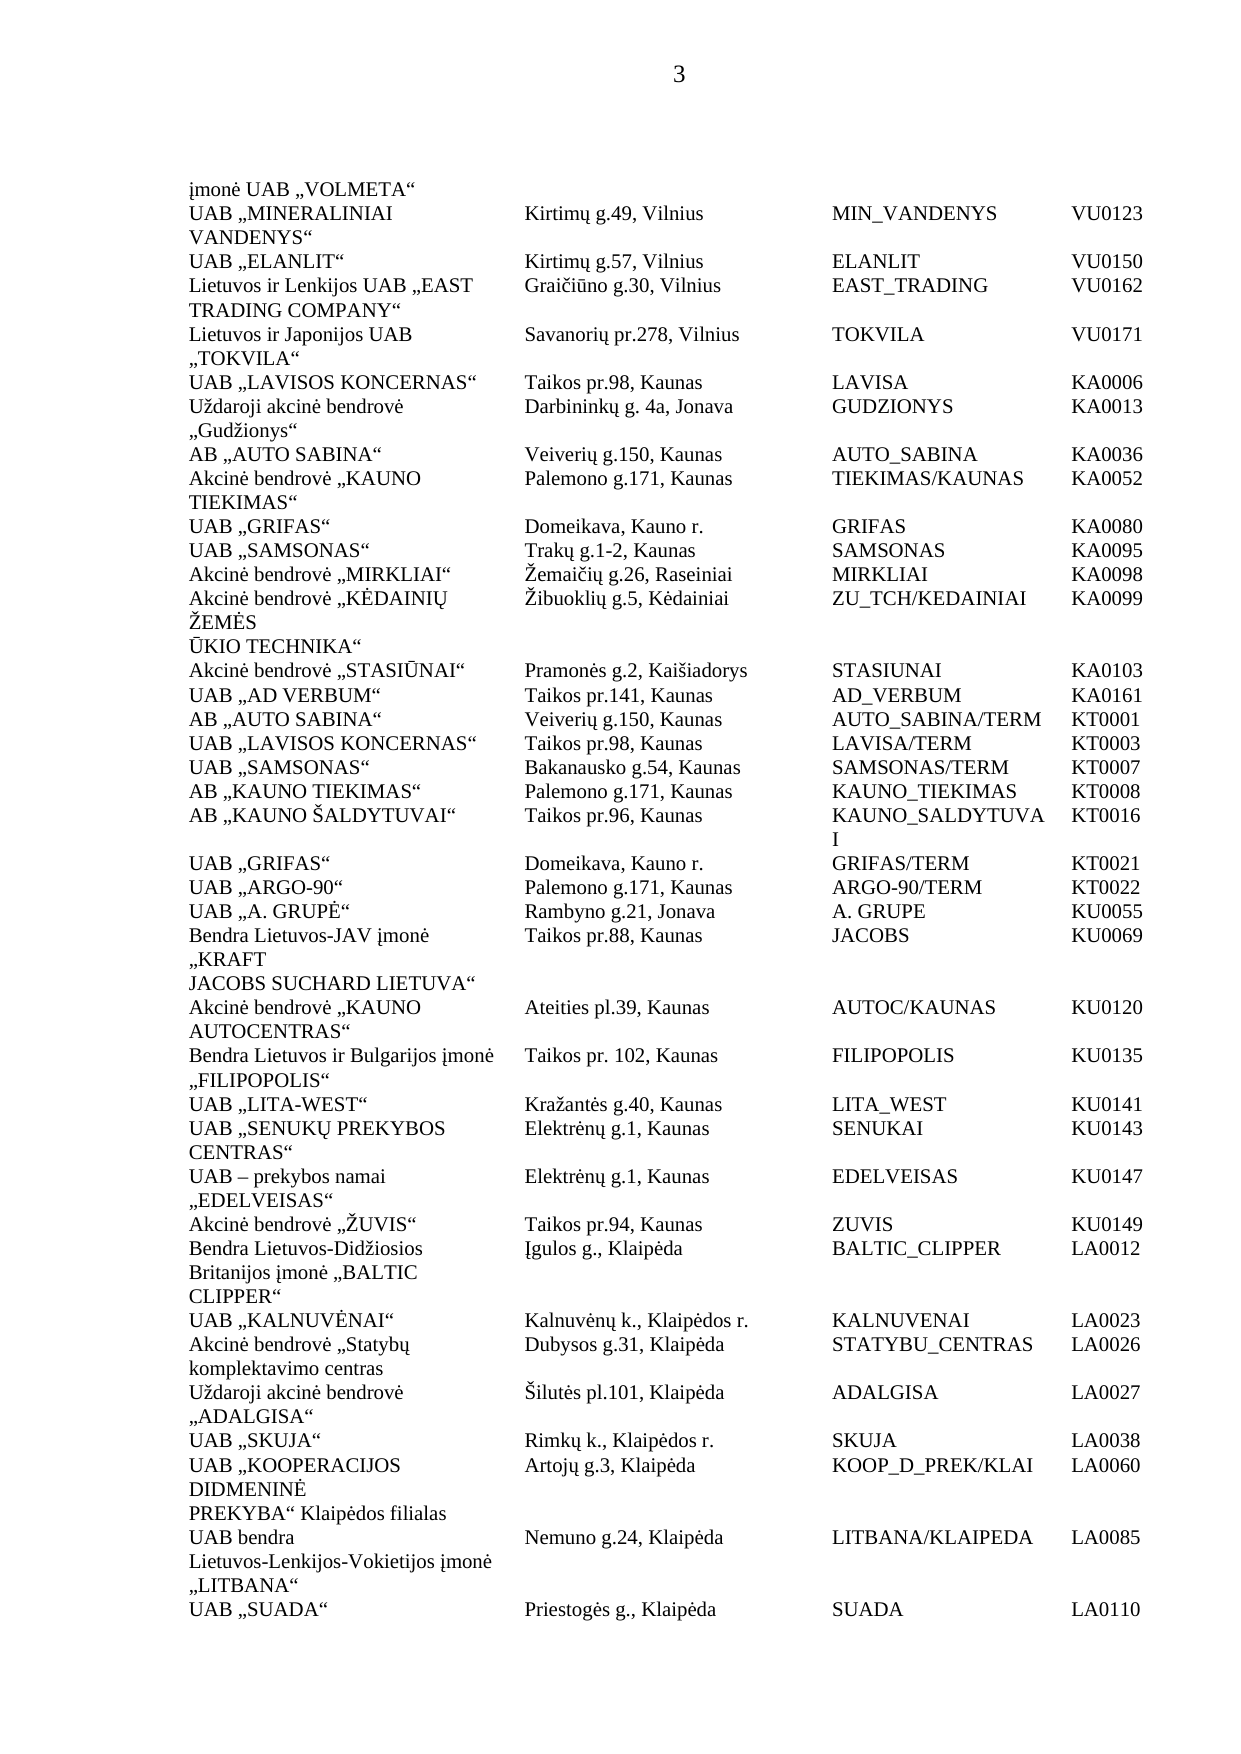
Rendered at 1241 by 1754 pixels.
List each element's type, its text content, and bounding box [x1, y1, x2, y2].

table_cell Kražantės g.40, Kaunas [513, 1092, 821, 1116]
table_cell Akcinė bendrovė „ŽUVIS“ [177, 1212, 513, 1236]
table_cell Taikos pr.88, Kaunas [513, 923, 821, 971]
table_cell Žibuoklių g.5, Kėdainiai [513, 586, 821, 634]
table_cell Akcinė bendrovė „STASIŪNAI“ [177, 659, 513, 682]
table_cell KU0069 [1060, 923, 1204, 971]
table_cell AUTO_SABINA [821, 442, 1060, 466]
table_cell KT0021 [1060, 851, 1204, 875]
table_cell KA0006 [1060, 370, 1204, 394]
table_cell A. GRUPE [821, 899, 1060, 923]
table_cell [821, 1260, 1060, 1308]
table_cell PREKYBA“ Klaipėdos filialas [177, 1501, 513, 1525]
table_cell Lietuvos ir Lenkijos UAB „EAST [177, 274, 513, 297]
table_cell TIEKIMAS/KAUNAS [821, 466, 1060, 514]
table_cell LA0060 [1060, 1453, 1204, 1501]
table_cell [513, 177, 821, 201]
table_cell KU0135 [1060, 1044, 1204, 1067]
table_cell Įgulos g., Klaipėda [513, 1236, 821, 1260]
table_cell UAB „GRIFAS“ [177, 514, 513, 538]
table_cell UAB „KOOPERACIJOS DIDMENINĖ [177, 1453, 513, 1501]
table_cell LAVISA/TERM [821, 731, 1060, 755]
table_cell KU0143 [1060, 1116, 1204, 1164]
table_cell LA0012 [1060, 1236, 1204, 1260]
table_cell Akcinė bendrovė „KAUNO AUTOCENTRAS“ [177, 995, 513, 1043]
table_cell LITA_WEST [821, 1092, 1060, 1116]
table_cell UAB „LAVISOS KONCERNAS“ [177, 731, 513, 755]
table_cell Pramonės g.2, Kaišiadorys [513, 659, 821, 682]
table_cell VU0150 [1060, 249, 1204, 273]
table_cell UAB „LITA-WEST“ [177, 1092, 513, 1116]
table_cell KU0149 [1060, 1212, 1204, 1236]
table_cell UAB „KALNUVĖNAI“ [177, 1308, 513, 1332]
table_cell [821, 971, 1060, 995]
table_cell Elektrėnų g.1, Kaunas [513, 1164, 821, 1212]
table_cell Bendra Lietuvos-Didžiosios [177, 1236, 513, 1260]
table_cell Rambyno g.21, Jonava [513, 899, 821, 923]
table_cell Kalnuvėnų k., Klaipėdos r. [513, 1308, 821, 1332]
table_cell Bendra Lietuvos-JAV įmonė „KRAFT [177, 923, 513, 971]
table_cell įmonė UAB „VOLMETA“ [177, 177, 513, 201]
table_cell KAUNO_TIEKIMAS [821, 779, 1060, 803]
table_cell ARGO-90/TERM [821, 875, 1060, 899]
table_cell GUDZIONYS [821, 394, 1060, 442]
table_cell AUTO_SABINA/TERM [821, 707, 1060, 731]
table_cell UAB „SKUJA“ [177, 1429, 513, 1452]
table_cell UAB „SUADA“ [177, 1597, 513, 1621]
table_cell KA0052 [1060, 466, 1204, 514]
table_cell [513, 971, 821, 995]
table_cell UAB „SAMSONAS“ [177, 755, 513, 779]
table_cell Bendra Lietuvos ir Bulgarijos įmonė [177, 1044, 513, 1067]
table_cell [513, 298, 821, 322]
table_cell KA0099 [1060, 586, 1204, 634]
table_cell Akcinė bendrovė „Statybų komplektavimo centras [177, 1332, 513, 1380]
table_cell STATYBU_CENTRAS [821, 1332, 1060, 1380]
table_cell [513, 634, 821, 658]
table_cell ZUVIS [821, 1212, 1060, 1236]
table_cell Uždaroji akcinė bendrovė „ADALGISA“ [177, 1380, 513, 1428]
table_cell Dubysos g.31, Klaipėda [513, 1332, 821, 1380]
table_cell Nemuno g.24, Klaipėda [513, 1525, 821, 1549]
table_cell Domeikava, Kauno r. [513, 851, 821, 875]
table_cell KA0161 [1060, 683, 1204, 707]
table_cell Taikos pr.98, Kaunas [513, 370, 821, 394]
table_cell [1060, 1501, 1204, 1525]
table_cell LA0110 [1060, 1597, 1204, 1621]
table_cell [1060, 971, 1204, 995]
table_cell KA0103 [1060, 659, 1204, 682]
table_cell AB „AUTO SABINA“ [177, 707, 513, 731]
table_cell TRADING COMPANY“ [177, 298, 513, 322]
table_cell Taikos pr.94, Kaunas [513, 1212, 821, 1236]
table_cell Palemono g.171, Kaunas [513, 466, 821, 514]
table_cell Graičiūno g.30, Vilnius [513, 274, 821, 297]
table_cell UAB „SENUKŲ PREKYBOS CENTRAS“ [177, 1116, 513, 1164]
table_cell EDELVEISAS [821, 1164, 1060, 1212]
table_cell JACOBS [821, 923, 1060, 971]
table_cell MIRKLIAI [821, 562, 1060, 586]
table_cell UAB „MINERALINIAI VANDENYS“ [177, 201, 513, 249]
table_cell Taikos pr.98, Kaunas [513, 731, 821, 755]
table_cell UAB „AD VERBUM“ [177, 683, 513, 707]
table_cell SAMSONAS/TERM [821, 755, 1060, 779]
table_cell VU0171 [1060, 322, 1204, 370]
table_cell ELANLIT [821, 249, 1060, 273]
table_cell MIN_VANDENYS [821, 201, 1060, 249]
table_cell [1060, 1068, 1204, 1092]
table_cell UAB „ELANLIT“ [177, 249, 513, 273]
table_cell [1060, 1260, 1204, 1308]
table_cell Žemaičių g.26, Raseiniai [513, 562, 821, 586]
table_cell SAMSONAS [821, 538, 1060, 562]
table_cell [513, 1068, 821, 1092]
table_cell UAB „GRIFAS“ [177, 851, 513, 875]
table_cell KU0120 [1060, 995, 1204, 1043]
table_cell LA0085 [1060, 1525, 1204, 1549]
table_cell ŪKIO TECHNIKA“ [177, 634, 513, 658]
table_cell Šilutės pl.101, Klaipėda [513, 1380, 821, 1428]
table_cell AB „AUTO SABINA“ [177, 442, 513, 466]
table_cell Ateities pl.39, Kaunas [513, 995, 821, 1043]
table_cell [1060, 298, 1204, 322]
table_cell KT0016 [1060, 803, 1204, 851]
table_cell SUADA [821, 1597, 1060, 1621]
table_cell KA0036 [1060, 442, 1204, 466]
table_cell KAUNO_SALDYTUVAI [821, 803, 1060, 851]
table_cell [1060, 1573, 1204, 1597]
table_cell UAB bendra [177, 1525, 513, 1549]
table_cell [1060, 1549, 1204, 1573]
table_cell LA0038 [1060, 1429, 1204, 1452]
table_cell Veiverių g.150, Kaunas [513, 442, 821, 466]
table_cell KA0013 [1060, 394, 1204, 442]
table_cell Lietuvos ir Japonijos UAB „TOKVILA“ [177, 322, 513, 370]
table_cell UAB „SAMSONAS“ [177, 538, 513, 562]
table_cell AD_VERBUM [821, 683, 1060, 707]
table_cell Palemono g.171, Kaunas [513, 875, 821, 899]
table_cell Trakų g.1-2, Kaunas [513, 538, 821, 562]
table_cell „LITBANA“ [177, 1573, 513, 1597]
table_cell [1060, 177, 1204, 201]
table_cell [821, 298, 1060, 322]
table_cell Kirtimų g.49, Vilnius [513, 201, 821, 249]
table_cell Domeikava, Kauno r. [513, 514, 821, 538]
table_cell Akcinė bendrovė „KAUNO TIEKIMAS“ [177, 466, 513, 514]
table_cell [821, 1573, 1060, 1597]
table_cell Priestogės g., Klaipėda [513, 1597, 821, 1621]
table_cell KA0095 [1060, 538, 1204, 562]
table_cell LAVISA [821, 370, 1060, 394]
table_cell KT0001 [1060, 707, 1204, 731]
table_cell KT0022 [1060, 875, 1204, 899]
table_cell LA0023 [1060, 1308, 1204, 1332]
table_cell VU0123 [1060, 201, 1204, 249]
table_cell Darbininkų g. 4a, Jonava [513, 394, 821, 442]
table_cell KU0147 [1060, 1164, 1204, 1212]
table_cell VU0162 [1060, 274, 1204, 297]
table_cell [821, 1068, 1060, 1092]
table_cell AUTOC/KAUNAS [821, 995, 1060, 1043]
table_cell Rimkų k., Klaipėdos r. [513, 1429, 821, 1452]
table_cell AB „KAUNO TIEKIMAS“ [177, 779, 513, 803]
table_cell STASIUNAI [821, 659, 1060, 682]
table_cell ZU_TCH/KEDAINIAI [821, 586, 1060, 634]
table_cell Savanorių pr.278, Vilnius [513, 322, 821, 370]
table_cell [821, 1501, 1060, 1525]
table_cell KA0080 [1060, 514, 1204, 538]
table_cell GRIFAS/TERM [821, 851, 1060, 875]
table_cell Taikos pr.141, Kaunas [513, 683, 821, 707]
table_cell [513, 1501, 821, 1525]
table_cell Britanijos įmonė „BALTIC CLIPPER“ [177, 1260, 513, 1308]
table_cell KA0098 [1060, 562, 1204, 586]
table_cell [821, 1549, 1060, 1573]
table_cell UAB „ARGO-90“ [177, 875, 513, 899]
table_cell FILIPOPOLIS [821, 1044, 1060, 1067]
table_cell Akcinė bendrovė „KĖDAINIŲ ŽEMĖS [177, 586, 513, 634]
table_cell LITBANA/KLAIPEDA [821, 1525, 1060, 1549]
table_cell Veiverių g.150, Kaunas [513, 707, 821, 731]
table_cell TOKVILA [821, 322, 1060, 370]
table_cell Uždaroji akcinė bendrovė „Gudžionys“ [177, 394, 513, 442]
table_cell LA0027 [1060, 1380, 1204, 1428]
table_cell KALNUVENAI [821, 1308, 1060, 1332]
table_cell Taikos pr. 102, Kaunas [513, 1044, 821, 1067]
table_cell [513, 1573, 821, 1597]
table_cell „FILIPOPOLIS“ [177, 1068, 513, 1092]
table_cell KT0008 [1060, 779, 1204, 803]
table_cell [513, 1260, 821, 1308]
table_cell Elektrėnų g.1, Kaunas [513, 1116, 821, 1164]
table_cell UAB – prekybos namai „EDELVEISAS“ [177, 1164, 513, 1212]
table_cell KT0007 [1060, 755, 1204, 779]
table_cell ADALGISA [821, 1380, 1060, 1428]
table_cell Bakanausko g.54, Kaunas [513, 755, 821, 779]
table_cell AB „KAUNO ŠALDYTUVAI“ [177, 803, 513, 851]
table_cell [513, 1549, 821, 1573]
table_cell Artojų g.3, Klaipėda [513, 1453, 821, 1501]
table_cell SENUKAI [821, 1116, 1060, 1164]
table_cell BALTIC_CLIPPER [821, 1236, 1060, 1260]
table_cell [821, 177, 1060, 201]
table_cell KU0055 [1060, 899, 1204, 923]
table_cell EAST_TRADING [821, 274, 1060, 297]
table_cell Kirtimų g.57, Vilnius [513, 249, 821, 273]
table_cell SKUJA [821, 1429, 1060, 1452]
table_cell GRIFAS [821, 514, 1060, 538]
table_cell KT0003 [1060, 731, 1204, 755]
table_cell Akcinė bendrovė „MIRKLIAI“ [177, 562, 513, 586]
table_cell Palemono g.171, Kaunas [513, 779, 821, 803]
table_cell Lietuvos-Lenkijos-Vokietijos įmonė [177, 1549, 513, 1573]
table_cell UAB „A. GRUPĖ“ [177, 899, 513, 923]
table_cell LA0026 [1060, 1332, 1204, 1380]
table_cell KOOP_D_PREK/KLAI [821, 1453, 1060, 1501]
table_cell [1060, 634, 1204, 658]
table_cell Taikos pr.96, Kaunas [513, 803, 821, 851]
table_cell UAB „LAVISOS KONCERNAS“ [177, 370, 513, 394]
table_cell JACOBS SUCHARD LIETUVA“ [177, 971, 513, 995]
table_cell [821, 634, 1060, 658]
table_cell KU0141 [1060, 1092, 1204, 1116]
